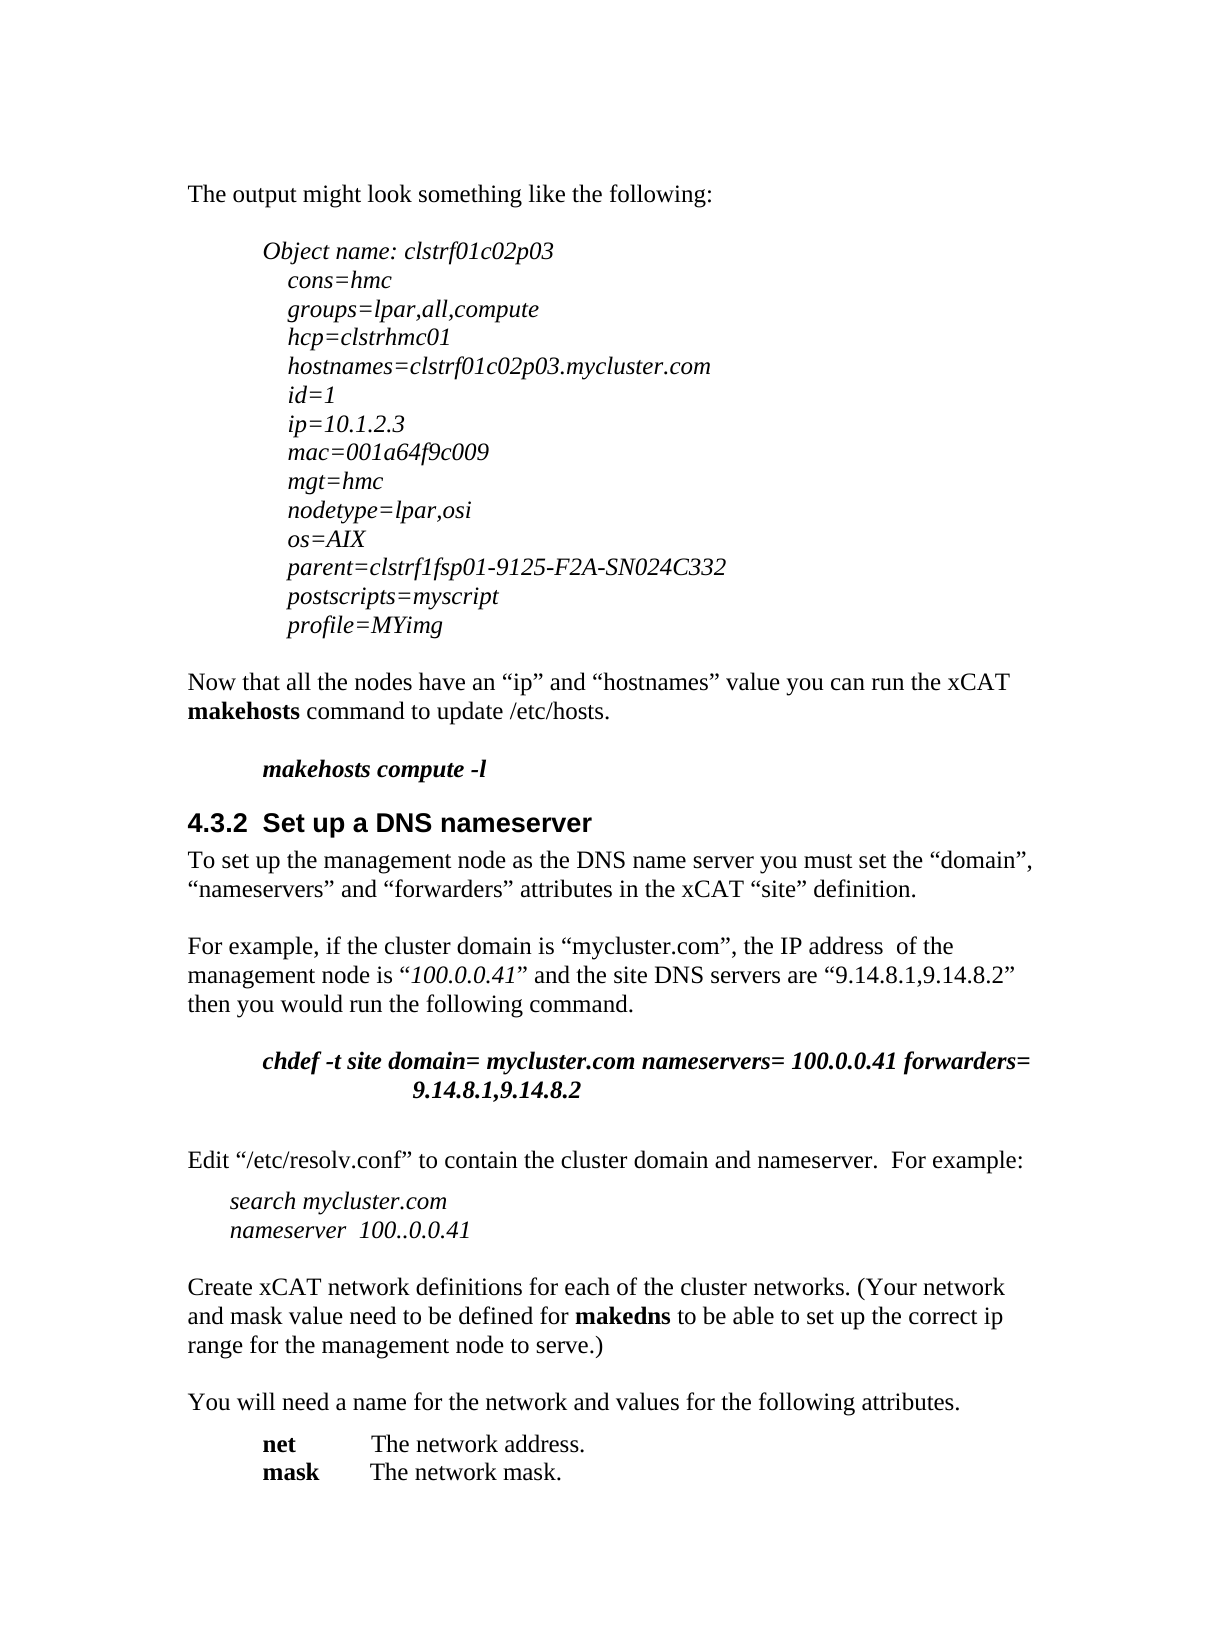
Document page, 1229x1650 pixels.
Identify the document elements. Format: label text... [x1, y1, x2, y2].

text id=1 [262, 380, 1041, 409]
text os=AIX [262, 524, 1041, 552]
text mac=001a64f9c009 [262, 437, 1041, 466]
text groups=lpar,all,compute [262, 294, 1041, 322]
text profile=MYimg [262, 610, 1041, 639]
text Create xCAT network definitions for each of the cluster networks. (Your network and mask value need to be defined for makedns to be able to set up the correct ip range for the management node to serve.) [187, 1272, 1041, 1359]
text chdef -t site domain= mycluster.com nameservers= 100.0.0.41 forwarders= 9.14.8.1,9.14.8.2 [187, 1046, 1041, 1104]
text hcp=clstrhmc01 [262, 322, 1041, 351]
subtitle Set up a DNS nameserver [187, 807, 1041, 839]
text The output might look something like the following: [187, 179, 1041, 207]
text cons=hmc [262, 265, 1041, 294]
text Object name: clstrf01c02p03 [262, 236, 1041, 265]
text nameserver 100..0.0.41 [229, 1215, 1041, 1244]
text parent=clstrf1fsp01-9125-F2A-SN024C332 [262, 552, 1041, 581]
text You will need a name for the network and values for the following attributes. [187, 1387, 1041, 1416]
text makehosts compute -l [187, 754, 1041, 782]
text nodetype=lpar,osi [262, 495, 1041, 524]
text ip=10.1.2.3 [262, 409, 1041, 437]
text net The network address. [187, 1429, 1041, 1457]
text Now that all the nodes have an “ip” and “hostnames” value you can run the xCAT makehosts command to update /etc/hosts. [187, 667, 1041, 725]
text search mycluster.com [229, 1186, 1041, 1215]
text postscripts=myscript [262, 581, 1041, 610]
text To set up the management node as the DNS name server you must set the “domain”, “nameservers” and “forwarders” attributes in the xCAT “site” definition. [187, 845, 1041, 902]
text hostnames=clstrf01c02p03.mycluster.com [262, 351, 1041, 380]
text mask The network mask. [187, 1457, 1041, 1486]
text For example, if the cluster domain is “mycluster.com”, the IP address of the management node is “100.0.0.41” and the site DNS servers are “9.14.8.1,9.14.8.2” then you would run the following command. [187, 931, 1041, 1017]
text Edit “/etc/resolv.conf” to contain the cluster domain and nameserver. For example: [187, 1145, 1041, 1174]
text mgt=hmc [262, 466, 1041, 495]
